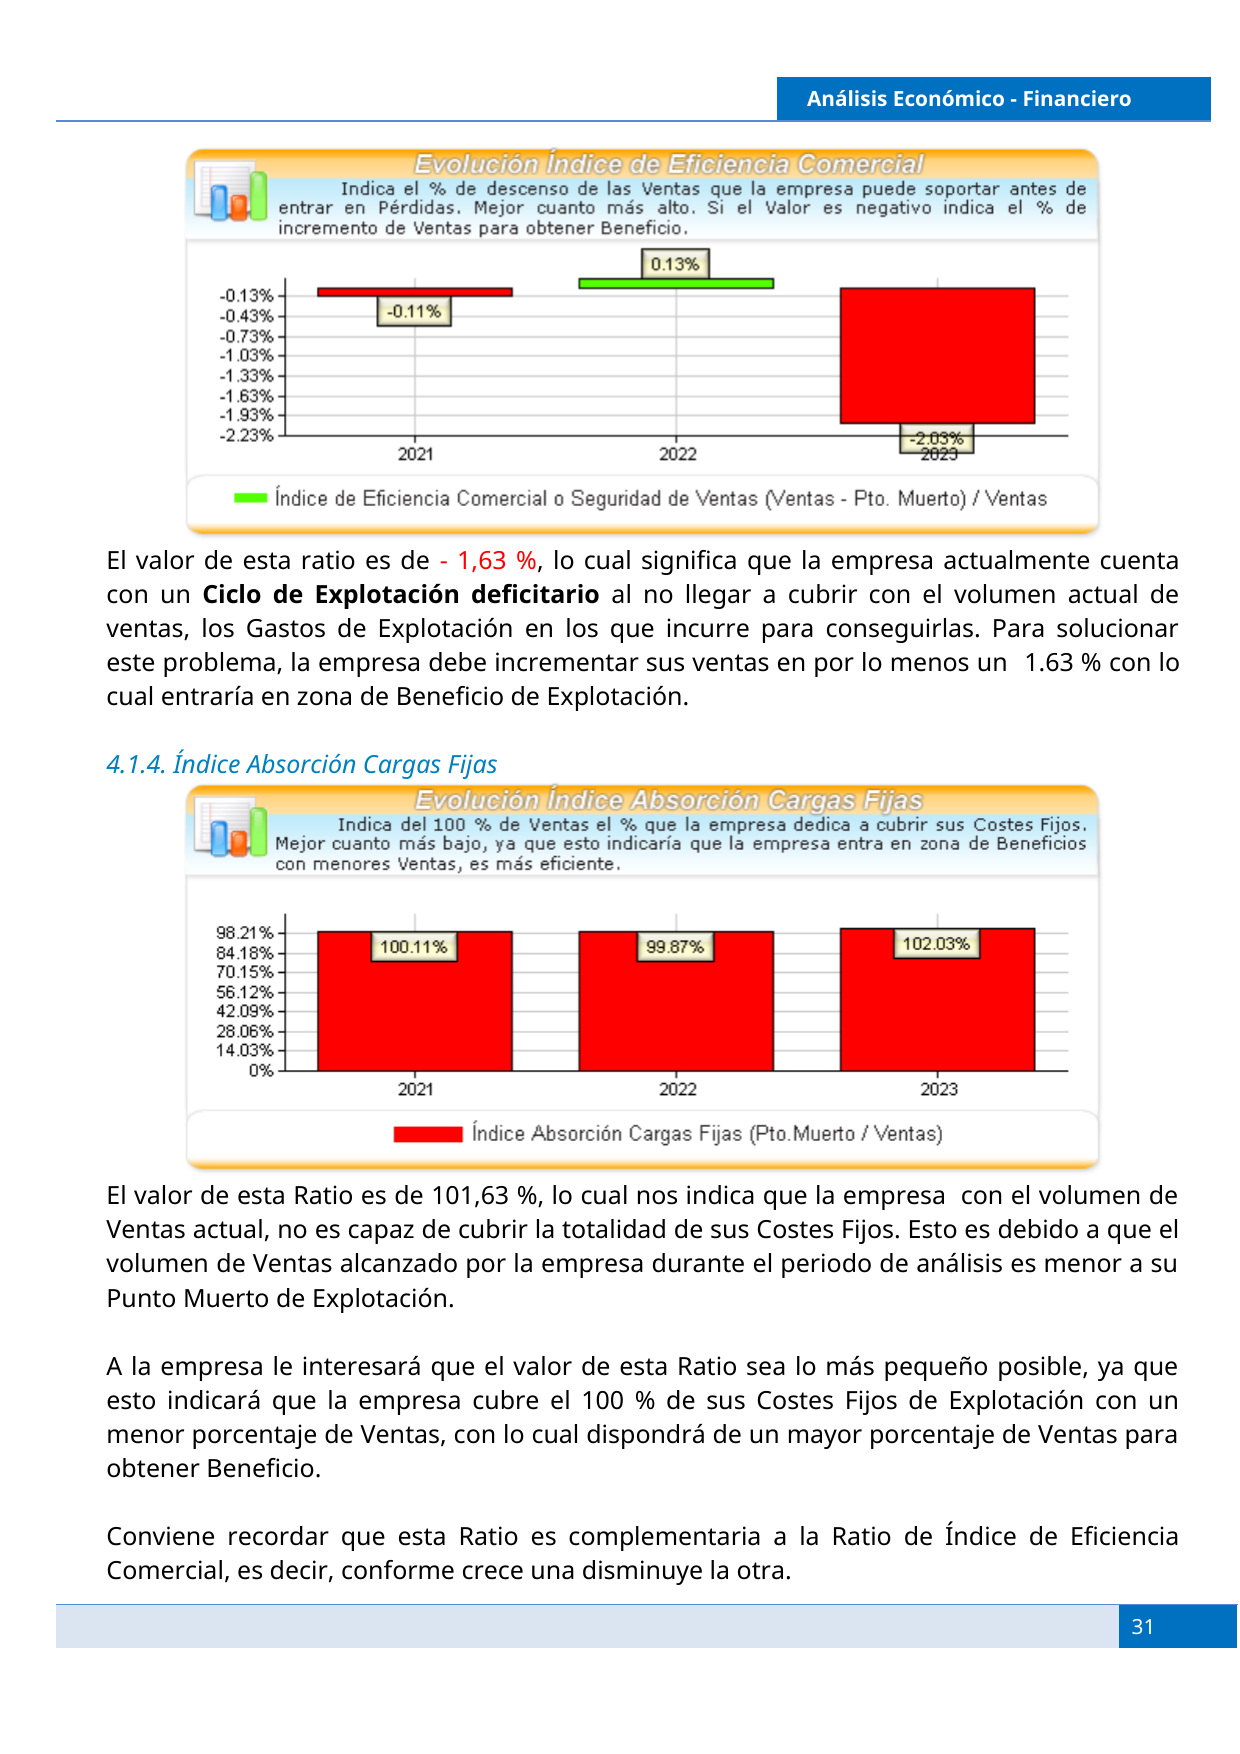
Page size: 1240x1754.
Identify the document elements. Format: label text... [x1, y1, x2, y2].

text Conviene recordar que esta Ratio es complementaria a la Ratio de Índice de Eficiencia Comercial, es decir, conforme crece una disminuye la otra. [106, 1519, 1181, 1587]
text El valor de esta ratio es de - 1,63 %, lo cual significa que la empresa actualmente cuenta con un Ciclo de Explotación deficitario al no llegar a cubrir con el volumen actual de ventas, los Gastos de Explotación en los que incurre para conseguirlas. Para solucionar este problema, la empresa debe incrementar sus ventas en por lo menos un 1.63 % con lo cual entraría en zona de Beneficio de Explotación. [106, 543, 1181, 713]
text A la empresa le interesará que el valor de esta Ratio sea lo más pequeño posible, ya que esto indicará que la empresa cubre el 100 % de sus Costes Fijos de Explotación con un menor porcentaje de Ventas, con lo cual dispondrá de un mayor porcentaje de Ventas para obtener Beneficio. [106, 1348, 1181, 1484]
text 4.1.4. Índice Absorción Cargas Fijas [106, 747, 1181, 781]
text El valor de esta Ratio es de 101,63 %, lo cual nos indica que la empresa con el volumen de Ventas actual, no es capaz de cubrir la totalidad de sus Costes Fijos. Esto es debido a que el volumen de Ventas alcanzado por la empresa durante el periodo de análisis es menor a su Punto Muerto de Explotación. [106, 1178, 1181, 1314]
